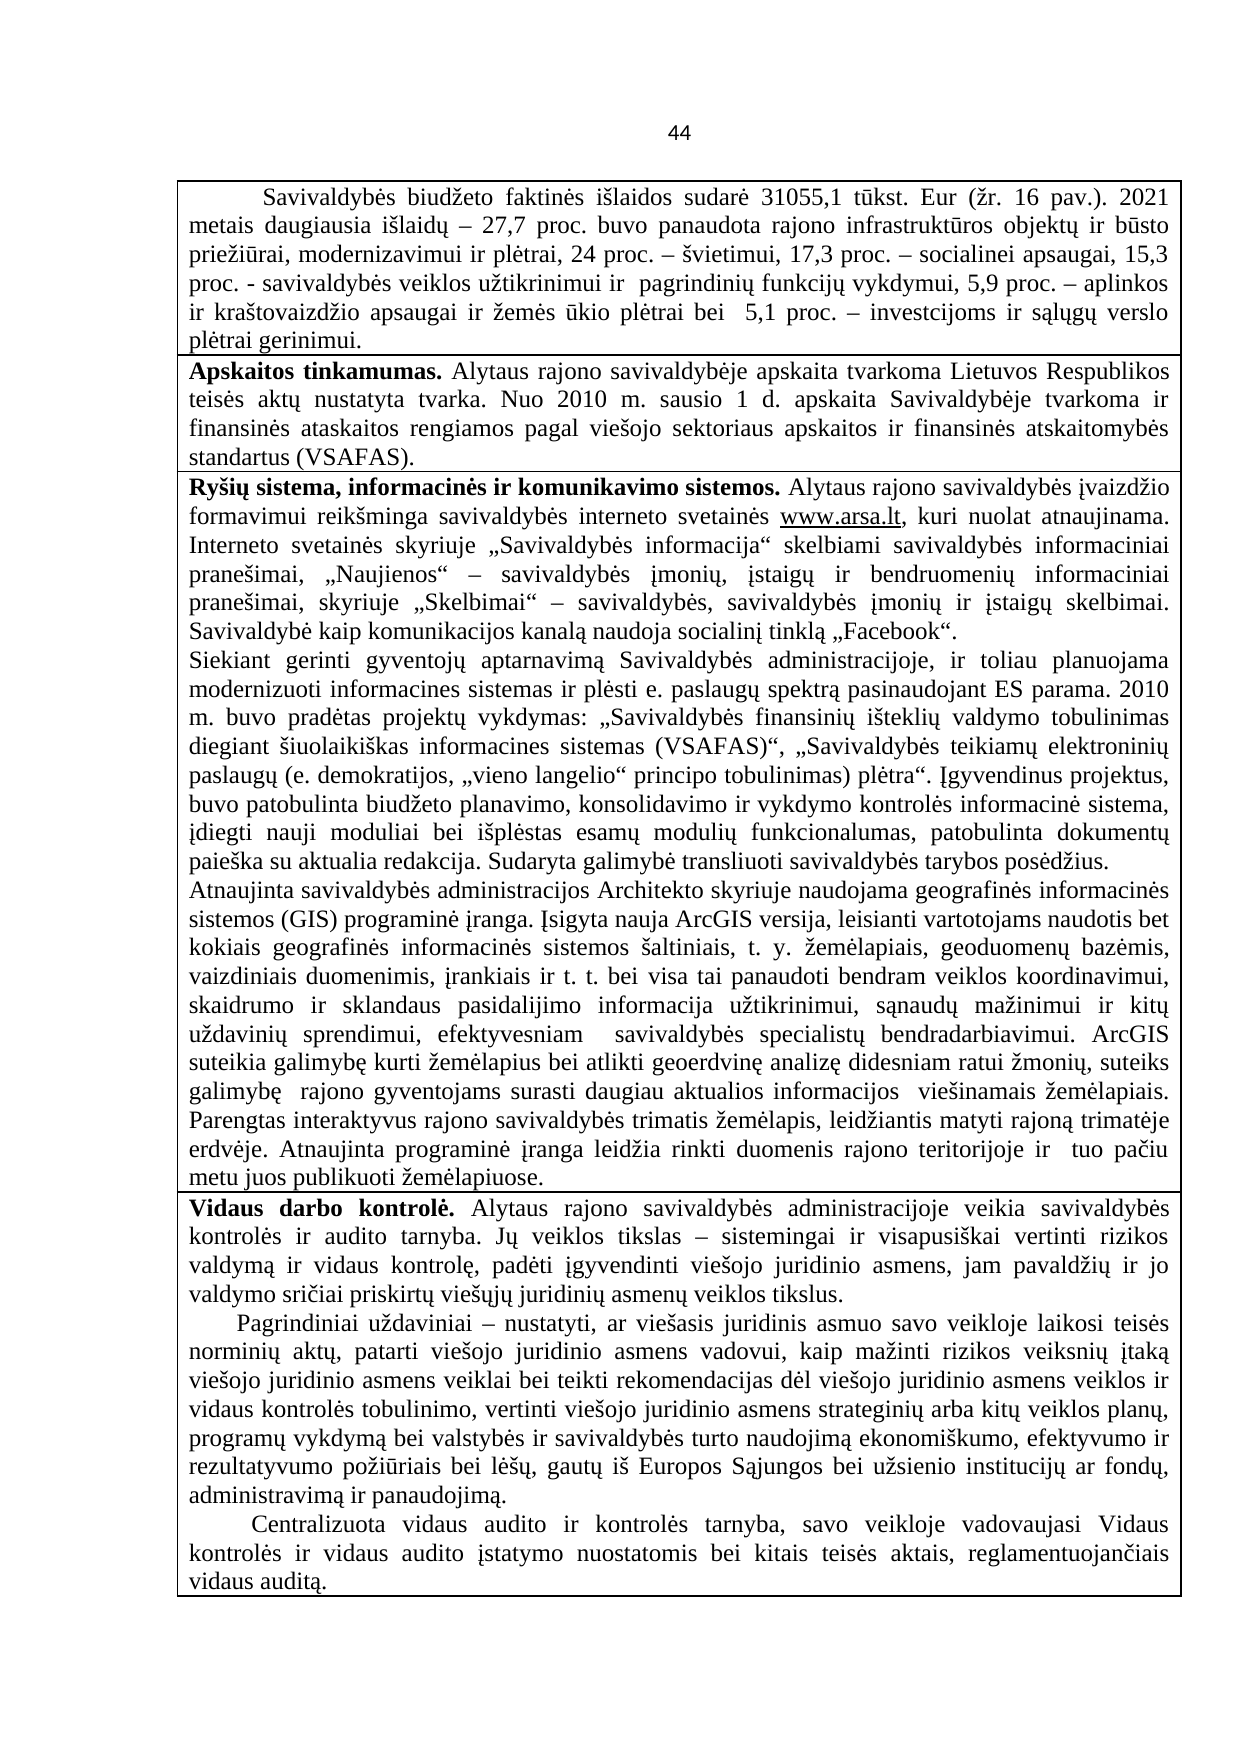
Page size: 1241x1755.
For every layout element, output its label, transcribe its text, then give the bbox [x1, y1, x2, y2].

table_cell Apskaitos tinkamumas. Alytaus rajono savivaldybėje apskaita tvarkoma Lietuvos Respublikos teisės aktų nustatyta tvarka. Nuo 2010 m. sausio 1 d. apskaita Savivaldybėje tvarkoma ir finansinės ataskaitos rengiamos pagal viešojo sektoriaus apskaitos ir finansinės atskaitomybės standartus (VSAFAS). [178, 356, 1180, 471]
table_cell Vidaus darbo kontrolė. Alytaus rajono savivaldybės administracijoje veikia savivaldybės kontrolės ir audito tarnyba. Jų veiklos tikslas – sistemingai ir visapusiškai vertinti rizikos valdymą ir vidaus kontrolę, padėti įgyvendinti viešojo juridinio asmens, jam pavaldžių ir jo valdymo sričiai priskirtų viešųjų juridinių asmenų veiklos tikslus. Pagrindiniai uždaviniai – nustatyti, ar viešasis juridinis asmuo savo veikloje laikosi teisės norminių aktų, patarti viešojo juridinio asmens vadovui, kaip mažinti rizikos veiksnių įtaką viešojo juridinio asmens veiklai bei teikti rekomendacijas dėl viešojo juridinio asmens veiklos ir vidaus kontrolės tobulinimo, vertinti viešojo juridinio asmens strateginių arba kitų veiklos planų, programų vykdymą bei valstybės ir savivaldybės turto naudojimą ekonomiškumo, efektyvumo ir rezultatyvumo požiūriais bei lėšų, gautų iš Europos Sąjungos bei užsienio institucijų ar fondų, administravimą ir panaudojimą. Centralizuota vidaus audito ir kontrolės tarnyba, savo veikloje vadovaujasi Vidaus kontrolės ir vidaus audito įstatymo nuostatomis bei kitais teisės aktais, reglamentuojančiais vidaus auditą. [178, 1193, 1180, 1595]
table_cell Finansiniai ištekliai. Alytaus rajono savivaldybės strateginio veiklos plano programų įgyvendinimui naudojamas vienas iš pagrindinių finansavimo šaltinių – Alytaus rajono savivaldybės biudžeto lėšos (biudžetas ir tikslinės dotacijos). Tačiau kiekvienais metais įvairiems projektams įgyvendinti pritraukiamas finansavimas ir iš kitų šaltinių. Tai ES struktūrinių fondų ir programų lėšos, valstybės biudžeto lėšos. Kiekvienas asignavimų valdytojas yra atsakingas už teisingą programų sąmatų sudarymą ir vykdymą neviršijant patvirtintų asignavimų, už paskirtų asignavimų naudojimo teisėtumą ir efektyvumą. Alytaus rajono savivaldybės 2012–2021 metų biudžeto pajamas sudaro:  Mokesčiai. Pajamų ir pelno mokesčiai (gyventojų pajamų mokestis), turto mokesčiai (žemės mokestis, paveldimo turto mokestis, nekilnojamo turto mokestis), prekių ir paslaugų mokesčiai (mokesčiai už aplinkos teršimą, rinkliavos).  Dotacijos. Europos Sąjungos finansinės paramos lėšos, dotacijos iš kitų valdymo lygių.  Kitos pajamos. Turto pajamos, pajamos už prekes ir paslaugas, pajamos iš baudų ir konfiskacijos, kitos neišvardytos pajamos.  Materialiojo ir nematerialiojo turto realizavimo pajamos. Ilgalaikio materialiojo turto realizavimo pajamos (žemės ir žemės gelmių išteklių realizavimo pajamos). Didžiausią savivaldybės biudžeto pajamų dalį kasmet sudaro mokesčiai ir dotacijos. Biudžeto pajamos nuo 2010 iki 2012 metų didėjo, 2013 metais pastebimas sumažėjimas, tačiau 2014 metais biudžeto pajamos padidėjo 7,7 proc. lyginat su 2013 metais, kadangi buvo paimta paskola investicinių projektų įgyvendinimui. 2015 metais pastebimas pajamų sumažėjimas 10,3 proc. Lyginant 2017 su 2016 m. pajamų gavimas didesnis 1,8 proc. 2018-2021 m. laikotarpyje pastebimas biudžeto pajamų augimas, kurį labiausiai lėmė gaunama didesnė mokesčių dalis (žr. 17 pav.). 15 pav. Alytaus rajono savivaldybės biudžeto pajamų kitimas 2012–2022 metais, tūkst. Eur Šaltinis: Alytaus rajono savivaldybės administracija, 2022 Alytaus rajono savivaldybės biudžetas 2021 m. gavo 31 mln. 596,4 tūkst. eurų pajamų. Iš jų gyventojų pajamų mokesčio gauta 17 mln. 146,1 tūkst. eurų, turto mokesčių – 1mln. 17 tūkst. eurų, 44,2 tūkst. eurų gauta prekių ir paslaugų mokesčių t. y. mokesčiai už aplinkos teršimą. 11 mln. 734,1 tūkst. eurų gauta tikslinių dotacijų. Iš šių dotacijų 4 mln. 181,1 tūkst. eurų skirta mokinio krepšeliui finansuoti, 3 mln. 71,6 tūkst. eurų valstybinėms (valstybės perduotoms savivaldybėms) funkcijoms atlikti, 88,5 tūkst. eurų savivaldybės vietinės reikšmės keliams (gatvėms) tiesti, taisyti, prižiūrėti ir saugaus eismo sąlygoms užtikrinti, iš apskrities perimtoms įstaigoms išlaikyti – 210,2 tūkst. eurų. 666,4 tūkst. eurų gauta iš Europos Sąjungos, kitos tarptautinės finansinės paramos ir bendrojo finansavimo lėšų einamiesiems tikslams. Kitų dotacijų einamiesiems tikslams gauta 1 mln. 161 tūkst. eurų, iš jų: 12,1 tūkst. eurų – valstybės biudžeto lėšos skirtos išlaidoms susijusioms su pedagoginių darbuotojų skaičiaus optimizavimu, 40,2 tūkst. eurų – lėšos siekiant šalinti COVID-19 ligos padarinius ir valdyti jos plitimą esant valstybės lygio ekstremaliajai situacijai, 41,1 tūkst. eurų – mokymo lėšos skaitmeninio ugdymo plėtrai finansuoti, 34,9 tūkst. eurų – akredituotai vaikų dienos socialinei priežiūrai organizuoti, 19,0 tūkst. eurų – kultūros ir meno darbuotojų darbo užmokesčiui didinti, 107,1 tūkst. eurų – asmens sveikatos priežiūros įstaigų patirtoms išlaidoms už skiepijimo nuo COVID-19 ligos (koronaviruso infekcijos) paslaugas kompensuoti, 278,0 tūkst. eurų – lėšos asmens sveikatos priežiūros įstaigų patirtoms darbo užmokesčio išlaidoms kompensuoti, 26,4 tūkst. eurų – asmens sveikatos priežiūros įstaigų patirtoms išlaidoms už ėminių COVID-19 ligos tyrimui ar greitajam testui mobiliuosiuose punktuose paslaugas kompensuoti, 1,2 tūkst. eurų lėšos skirtos tiesioginėms konsultacijoms mokiniams, pasirinkusiems laikyti brandos egzaminus 2021 metais ir patyrusiems mokymosi praradimų dėl COVID-19 pandemijos, 26,0 tūkst. eurų – konsultacijoms mokiniams, patiriantiems mokymosi sunkumų, 19,4 tūkst. eurų – lėšos naujoms mokytojų padėjėjų pareigybėms įsteigti, 78,2 tūkst. eurų – neformaliam vaikų švietimui, 152,4 tūkst. eurų – savivaldybės biudžeto negautoms pajamoms padengti, 15,9 tūkst. eurų – socialinių paslaugų įstaigų ir socialinių paslaugų srities darbuotojų darbo užmokesčiui didinti, 18,8 tūkst. eurų – lėšos skirtos bendruomeninei veiklai stiprinti savivaldybėje, 83,1 tūkst. eurų – patirtoms išlaidoms vykdant įsipareigojimus vietinio transporto vežėjams ir 207,2 tūkst. eurų – išlaidoms esant ekstremaliajai situacijai, paskelbtai visoje šalyje dėl masinio užsieniečių antplūdžio kompensuoti. Speciali tikslinė dotacija savivaldybės turtui įsigyti – 1 670,5 tūkst. eurų, t. y. lėšos vietinės reikšmės keliams tiesti, taisyti bei prižiūrėti. Dotacija iš Europos Sąjungos, kitos tarptautinės finansinės paramos ir bendrojo finansavimo lėšų turtui įsigyti – 654,6 tūkst. eurų. Kitos dotacijos turtui įsigyti – 30,2 tūkst. eurų – savivaldybių viešosioms bibliotekoms dokumentams įsigyti. Kitų pajamų gauta 1 mln. 584,9 tūkst. eurų, iš jų didžiausią dalį 1 mln. 434 tūkst. eurų sudaro pajamos už prekes ir paslaugas, iš jų: 791,4 tūkst. eurų vietinė rinkliava už atliekų surinkimą. Materialiojo ir nematerialiojo turto realizavimo pajamų gauta 70,1 tūkst. eurų, iš jų: 3,9 tūkst. eurų už parduotą valstybinę žemę, 66,2 tūkst. eurų infrastruktūros ir kitų statinių realizavimo pajamos. Savivaldybės biudžeto pajamų planas įvykdytas 107,7 proc., gauta 2 mln. 268,1 tūkst. eurų daugiau nei planuota. 16 pav. Alytaus rajono savivaldybės planuotos ir faktinės biudžeto pajamos 2021 m. (tūkst. Eur) Šaltinis: Alytaus rajono savivaldybės administracija, 2022 Savivaldybės biudžeto faktinės išlaidos sudarė 31055,1 tūkst. Eur (žr. 16 pav.). 2021 metais daugiausia išlaidų – 27,7 proc. buvo panaudota rajono infrastruktūros objektų ir būsto priežiūrai, modernizavimui ir plėtrai, 24 proc. – švietimui, 17,3 proc. – socialinei apsaugai, 15,3 proc. - savivaldybės veiklos užtikrinimui ir pagrindinių funkcijų vykdymui, 5,9 proc. – aplinkos ir kraštovaizdžio apsaugai ir žemės ūkio plėtrai bei 5,1 proc. – investcijoms ir sąlųgų verslo plėtrai gerinimui. [178, 182, 1180, 354]
table_cell Ryšių sistema, informacinės ir komunikavimo sistemos. Alytaus rajono savivaldybės įvaizdžio formavimui reikšminga savivaldybės interneto svetainės www.arsa.lt, kuri nuolat atnaujinama. Interneto svetainės skyriuje „Savivaldybės informacija“ skelbiami savivaldybės informaciniai pranešimai, „Naujienos“ – savivaldybės įmonių, įstaigų ir bendruomenių informaciniai pranešimai, skyriuje „Skelbimai“ – savivaldybės, savivaldybės įmonių ir įstaigų skelbimai. Savivaldybė kaip komunikacijos kanalą naudoja socialinį tinklą „Facebook“. Siekiant gerinti gyventojų aptarnavimą Savivaldybės administracijoje, ir toliau planuojama modernizuoti informacines sistemas ir plėsti e. paslaugų spektrą pasinaudojant ES parama. 2010 m. buvo pradėtas projektų vykdymas: „Savivaldybės finansinių išteklių valdymo tobulinimas diegiant šiuolaikiškas informacines sistemas (VSAFAS)“, „Savivaldybės teikiamų elektroninių paslaugų (e. demokratijos, „vieno langelio“ principo tobulinimas) plėtra“. Įgyvendinus projektus, buvo patobulinta biudžeto planavimo, konsolidavimo ir vykdymo kontrolės informacinė sistema, įdiegti nauji moduliai bei išplėstas esamų modulių funkcionalumas, patobulinta dokumentų paieška su aktualia redakcija. Sudaryta galimybė transliuoti savivaldybės tarybos posėdžius. Atnaujinta savivaldybės administracijos Architekto skyriuje naudojama geografinės informacinės sistemos (GIS) programinė įranga. Įsigyta nauja ArcGIS versija, leisianti vartotojams naudotis bet kokiais geografinės informacinės sistemos šaltiniais, t. y. žemėlapiais, geoduomenų bazėmis, vaizdiniais duomenimis, įrankiais ir t. t. bei visa tai panaudoti bendram veiklos koordinavimui, skaidrumo ir sklandaus pasidalijimo informacija užtikrinimui, sąnaudų mažinimui ir kitų uždavinių sprendimui, efektyvesniam savivaldybės specialistų bendradarbiavimui. ArcGIS suteikia galimybę kurti žemėlapius bei atlikti geoerdvinę analizę didesniam ratui žmonių, suteiks galimybę rajono gyventojams surasti daugiau aktualios informacijos viešinamais žemėlapiais. Parengtas interaktyvus rajono savivaldybės trimatis žemėlapis, leidžiantis matyti rajoną trimatėje erdvėje. Atnaujinta programinė įranga leidžia rinkti duomenis rajono teritorijoje ir tuo pačiu metu juos publikuoti žemėlapiuose. [178, 472, 1180, 1191]
